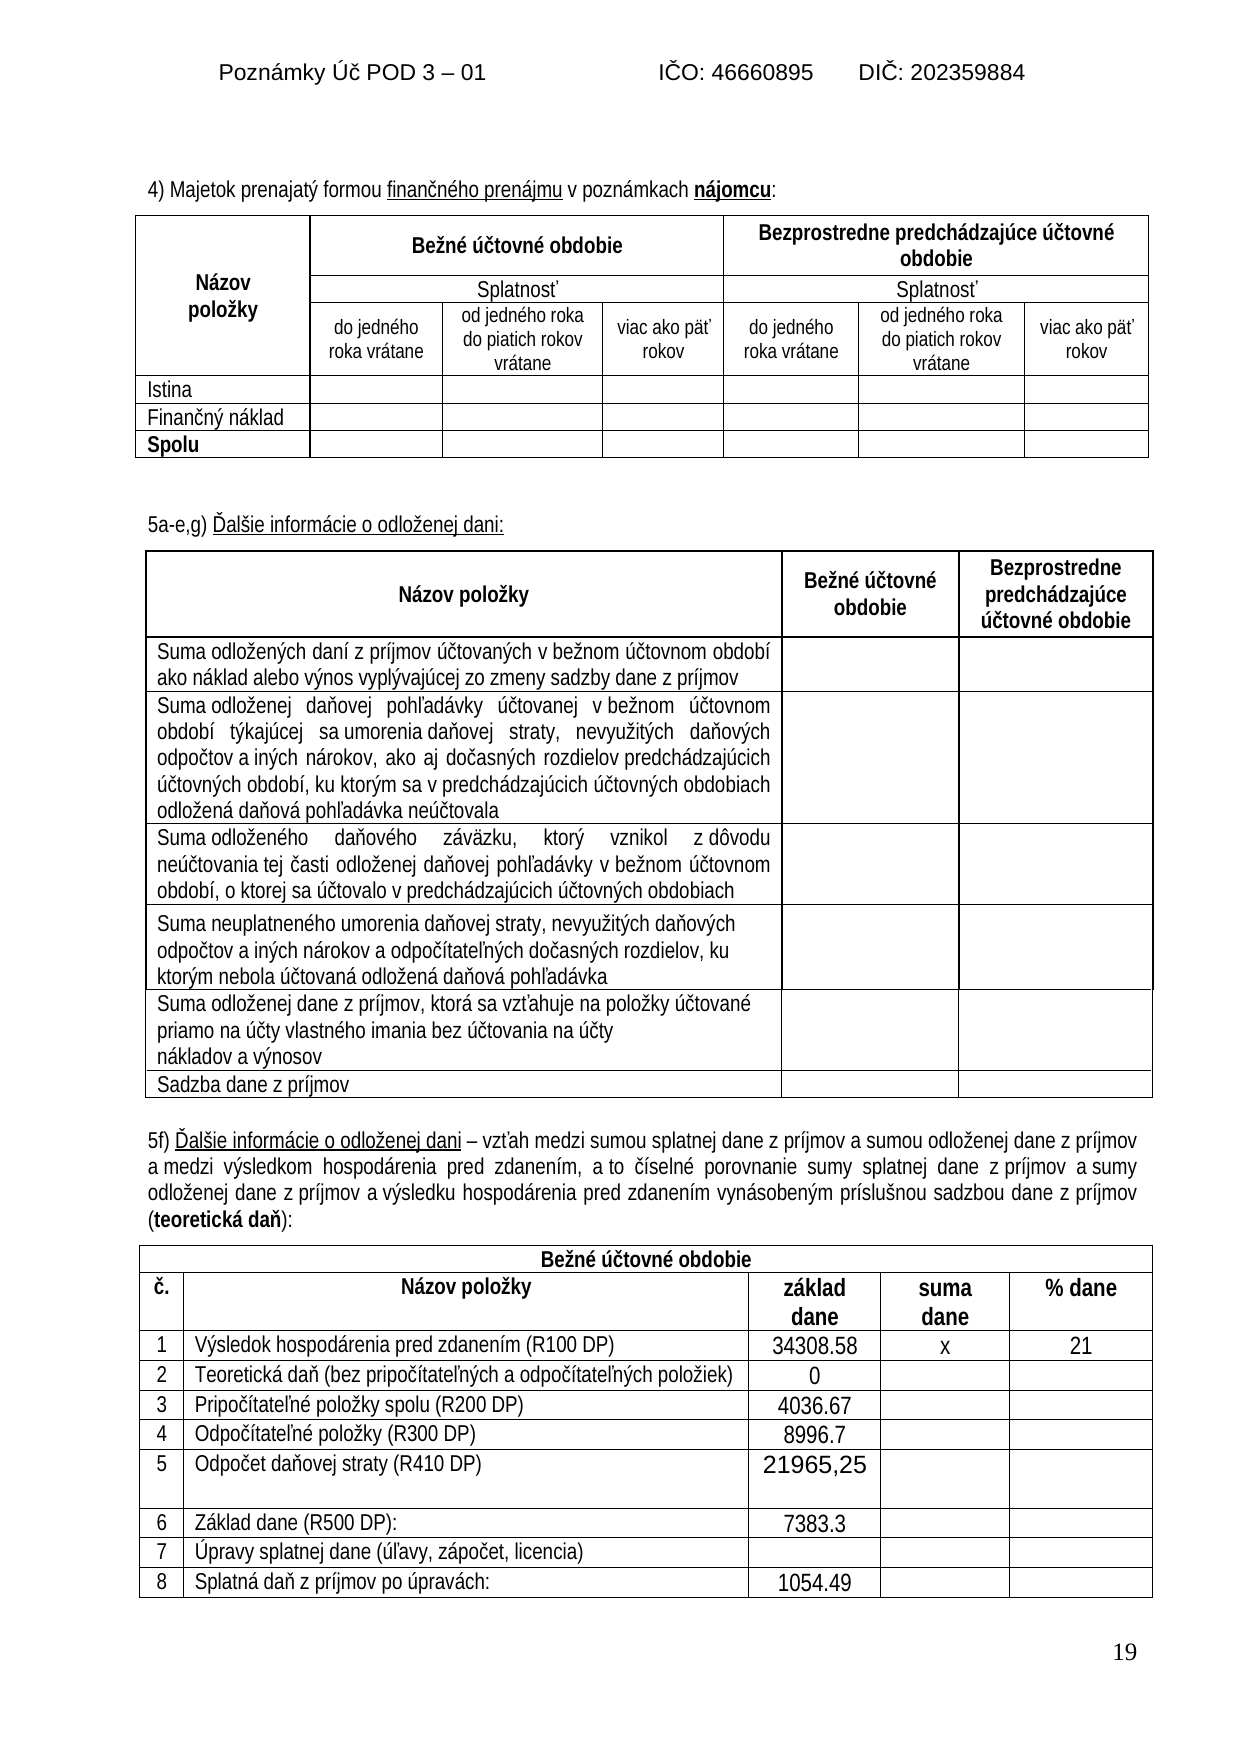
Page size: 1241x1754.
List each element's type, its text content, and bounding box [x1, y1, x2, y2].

table_cell [1010, 1361, 1152, 1390]
table_cell Výsledok hospodárenia pred zdanením (R100 DP) [184, 1331, 748, 1360]
table_cell [859, 404, 1024, 430]
table_cell [783, 905, 958, 989]
table_cell Názov položky [184, 1273, 748, 1330]
table_header Bežné účtovné obdobie [783, 552, 958, 636]
table_cell [881, 1361, 1009, 1390]
table_cell Splatnosť [311, 276, 723, 302]
table_cell [1010, 1450, 1152, 1507]
table_cell 34308,58 [749, 1331, 880, 1360]
table_cell [603, 376, 723, 402]
table_cell Suma neuplatneného umorenia daňovej straty, nevyužitých daňových odpočtov a iných nárokov a odpočítateľných dočasných rozdielov, ku ktorým nebola účtovaná odložená daňová pohľadávka [147, 905, 781, 989]
table_cell [881, 1450, 1009, 1507]
table_cell [443, 431, 602, 457]
table_cell 21 [1010, 1331, 1152, 1360]
table_cell 6 [140, 1509, 183, 1537]
table_header Bežné účtovné obdobie [140, 1246, 1152, 1272]
text 5f) Ďalšie informácie o odloženej dani – vzťah medzi sumou splatnej dane z príjmov a sumou odloženej dane z príjmov a medzi výsledkom hospodárenia pred zdanením, a to číselné porovnanie sumy splatnej dane z príjmov a sumy odloženej dane z príjmov a výsledku hospodárenia pred zdanením vynásobeným príslušnou sadzbou dane z príjmov (teoretická daň): [148, 1127, 1137, 1232]
table_cell Suma odloženej dane z príjmov, ktorá sa vzťahuje na položky účtované priamo na účty vlastného imania bez účtovania na účty nákladov a výnosov [146, 990, 781, 1069]
table_cell Spolu [136, 431, 309, 457]
table_cell Finančný náklad [136, 404, 309, 430]
table_cell 4036,67 [749, 1391, 880, 1419]
table_cell od jedného roka do piatich rokov vrátane [859, 303, 1024, 375]
table_cell Suma odložených daní z príjmov účtovaných v bežnom účtovnom období ako náklad alebo výnos vyplývajúcej zo zmeny sadzby dane z príjmov [147, 638, 781, 691]
table_cell [603, 431, 723, 457]
table_cell Splatnosť [724, 276, 1148, 302]
table_cell % dane [1010, 1273, 1152, 1330]
table_cell [443, 376, 602, 402]
table_header Názov položky [136, 216, 309, 375]
table_cell [443, 404, 602, 430]
table_cell Splatná daň z príjmov po úpravách: [184, 1568, 748, 1597]
table_cell [724, 376, 858, 402]
table_cell 5 [140, 1450, 183, 1507]
table_cell [783, 824, 958, 903]
table_cell 7383,3 [749, 1509, 880, 1537]
table_cell [1010, 1391, 1152, 1419]
table_cell [959, 1070, 1152, 1097]
table_cell č. [140, 1273, 183, 1330]
table_header Bezprostredne predchádzajúce účtovné obdobie [960, 552, 1152, 636]
table_cell Základ dane (R500 DP): [184, 1509, 748, 1537]
table_cell [1025, 431, 1148, 457]
table_cell [783, 692, 958, 823]
table_cell 1054,49 [749, 1568, 880, 1597]
table_cell [959, 989, 1152, 1069]
table_cell [749, 1538, 880, 1567]
table_cell [881, 1420, 1009, 1449]
table_cell [783, 638, 958, 691]
table_cell [960, 824, 1152, 903]
table_cell Sadzba dane z príjmov [146, 1070, 781, 1097]
table_cell [1010, 1509, 1152, 1537]
table_cell do jedného roka vrátane [724, 303, 858, 375]
table_cell [1010, 1568, 1152, 1597]
table_cell [724, 404, 858, 430]
table_cell [960, 905, 1152, 989]
table_cell Suma odloženej daňovej pohľadávky účtovanej v bežnom účtovnom období týkajúcej sa umorenia daňovej straty, nevyužitých daňových odpočtov a iných nárokov, ako aj dočasných rozdielov predchádzajúcich účtovných období, ku ktorým sa v predchádzajúcich účtovných obdobiach odložená daňová pohľadávka neúčtovala [147, 692, 781, 823]
text 5a-e,g) Ďalšie informácie o odloženej dani: [148, 511, 1137, 537]
table_cell [603, 404, 723, 430]
table_cell [1025, 404, 1148, 430]
table_cell Odpočet daňovej straty (R410 DP) [184, 1450, 748, 1507]
table_cell Suma odloženého daňového záväzku, ktorý vznikol z dôvodu neúčtovania tej časti odloženej daňovej pohľadávky v bežnom účtovnom období, o ktorej sa účtovalo v predchádzajúcich účtovných obdobiach [147, 824, 781, 903]
table_cell 2 [140, 1361, 183, 1390]
table_cell 0 [749, 1361, 880, 1390]
table_cell Úpravy splatnej dane (úľavy, zápočet, licencia) [184, 1538, 748, 1567]
table_cell [881, 1538, 1009, 1567]
table_header Názov položky [147, 552, 781, 636]
table_cell Pripočítateľné položky spolu (R200 DP) [184, 1391, 748, 1419]
table_cell viac ako päť rokov [1025, 303, 1148, 375]
table_cell 3 [140, 1391, 183, 1419]
table_cell [782, 1071, 958, 1097]
table_header Bežné účtovné obdobie [311, 216, 723, 275]
table_cell [311, 404, 442, 430]
table_cell Teoretická daň (bez pripočítateľných a odpočítateľných položiek) [184, 1361, 748, 1390]
table_cell viac ako päť rokov [603, 303, 723, 375]
table_cell [724, 431, 858, 457]
table_cell [881, 1568, 1009, 1597]
table_cell [1010, 1420, 1152, 1449]
table_cell od jedného roka do piatich rokov vrátane [443, 303, 602, 375]
table_cell [782, 990, 958, 1069]
table_cell [881, 1391, 1009, 1419]
table_cell [311, 376, 442, 402]
table_cell x [881, 1331, 1009, 1360]
table_cell [859, 376, 1024, 402]
table_cell [311, 431, 442, 457]
table_cell 8 [140, 1568, 183, 1597]
table_cell suma dane [881, 1273, 1009, 1330]
table_cell 8996,7 [749, 1420, 880, 1449]
table_cell základ dane [749, 1273, 880, 1330]
table_header Bezprostredne predchádzajúce účtovné obdobie [724, 216, 1148, 275]
table_cell 4 [140, 1420, 183, 1449]
table_cell [1025, 376, 1148, 402]
table_cell 1 [140, 1331, 183, 1360]
table_cell 7 [140, 1538, 183, 1567]
table_cell do jedného roka vrátane [311, 303, 442, 375]
table_cell Odpočítateľné položky (R300 DP) [184, 1420, 748, 1449]
table_cell [960, 692, 1152, 823]
table_cell [960, 638, 1152, 691]
table_cell [859, 431, 1024, 457]
table_cell [1010, 1538, 1152, 1567]
table_cell 21965,25 [749, 1450, 880, 1507]
table_cell Istina [136, 376, 309, 402]
table_cell [881, 1509, 1009, 1537]
text 4) Majetok prenajatý formou finančného prenájmu v poznámkach nájomcu: [148, 176, 1137, 203]
